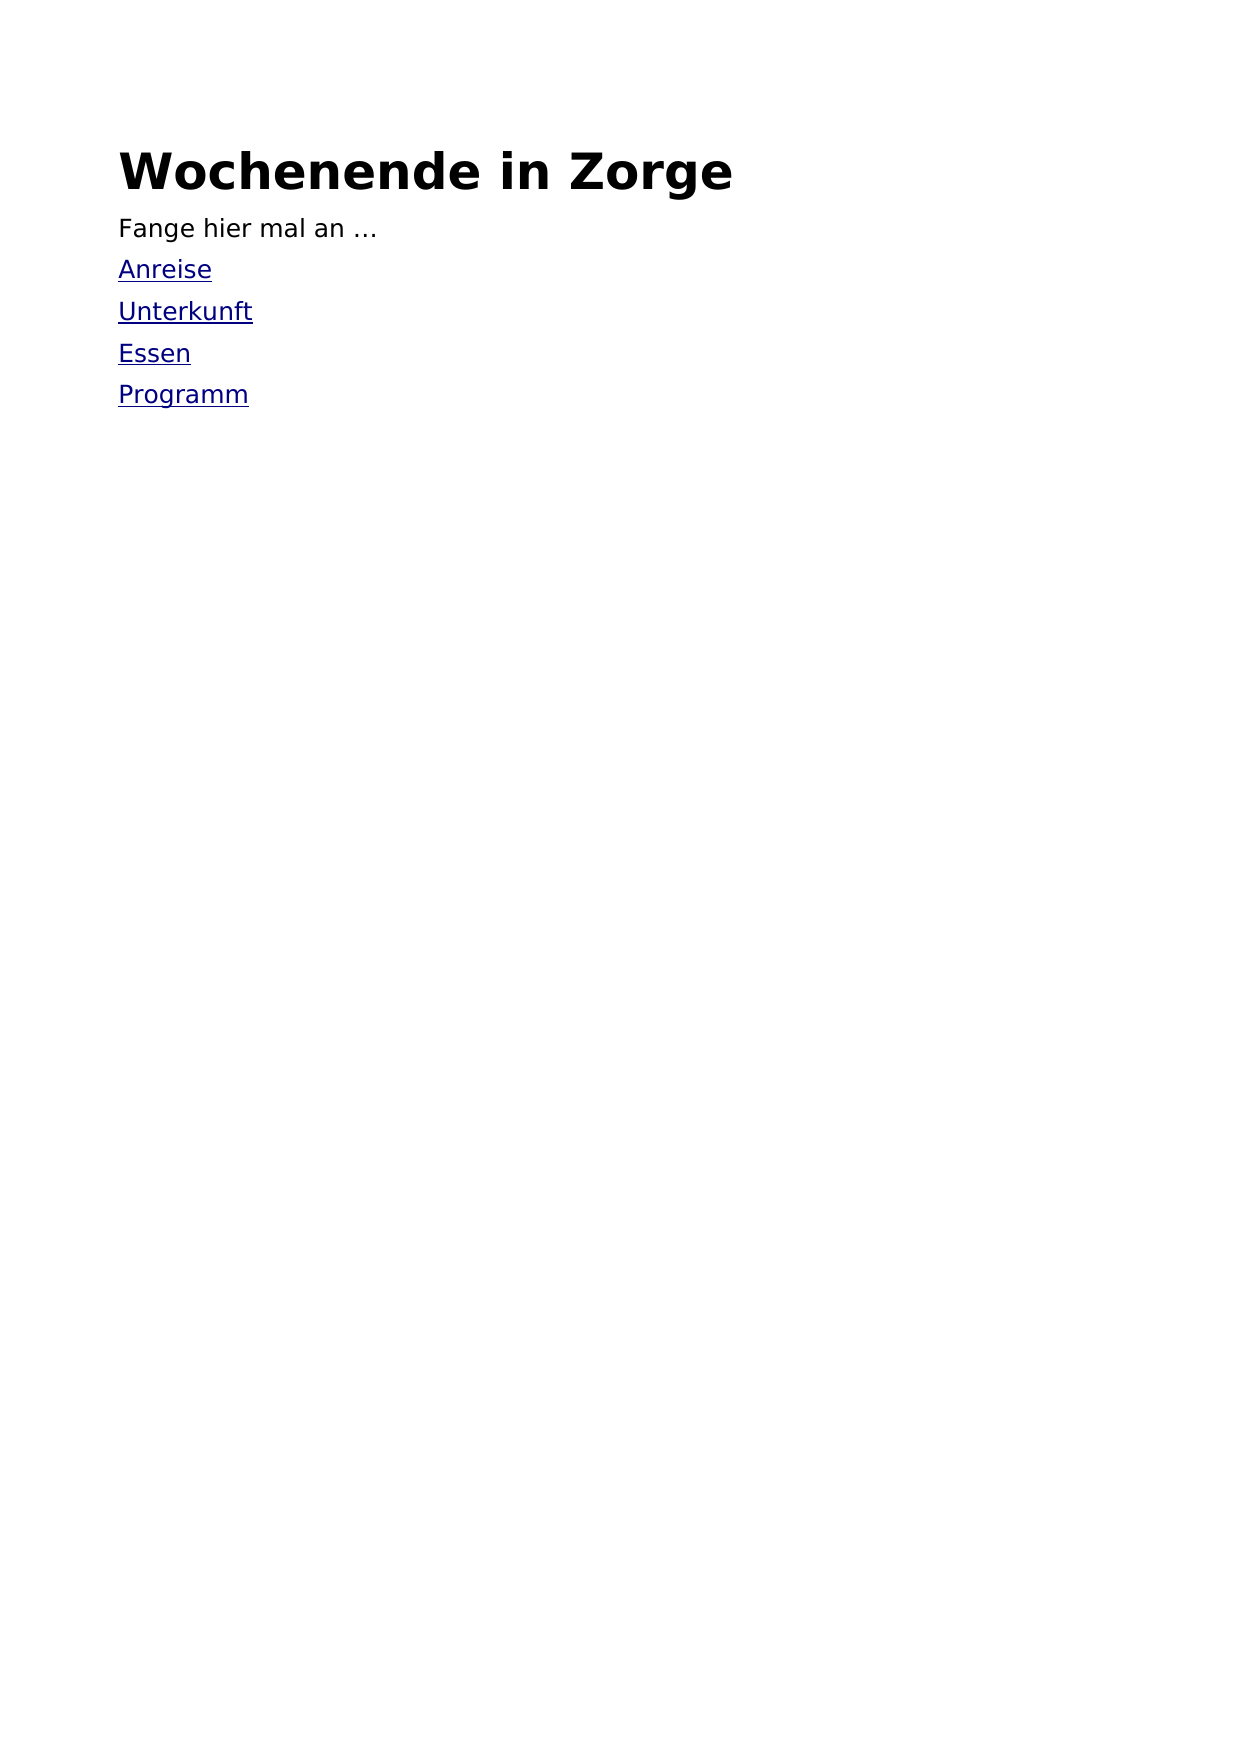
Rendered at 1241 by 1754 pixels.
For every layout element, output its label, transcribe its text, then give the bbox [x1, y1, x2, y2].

subtitle Wochenende in Zorge [118, 143, 1122, 201]
text Essen [118, 339, 1122, 368]
text Fange hier mal an … [118, 214, 1122, 243]
text Unterkunft [118, 297, 1122, 326]
text Programm [118, 381, 1122, 410]
text Anreise [118, 256, 1122, 285]
